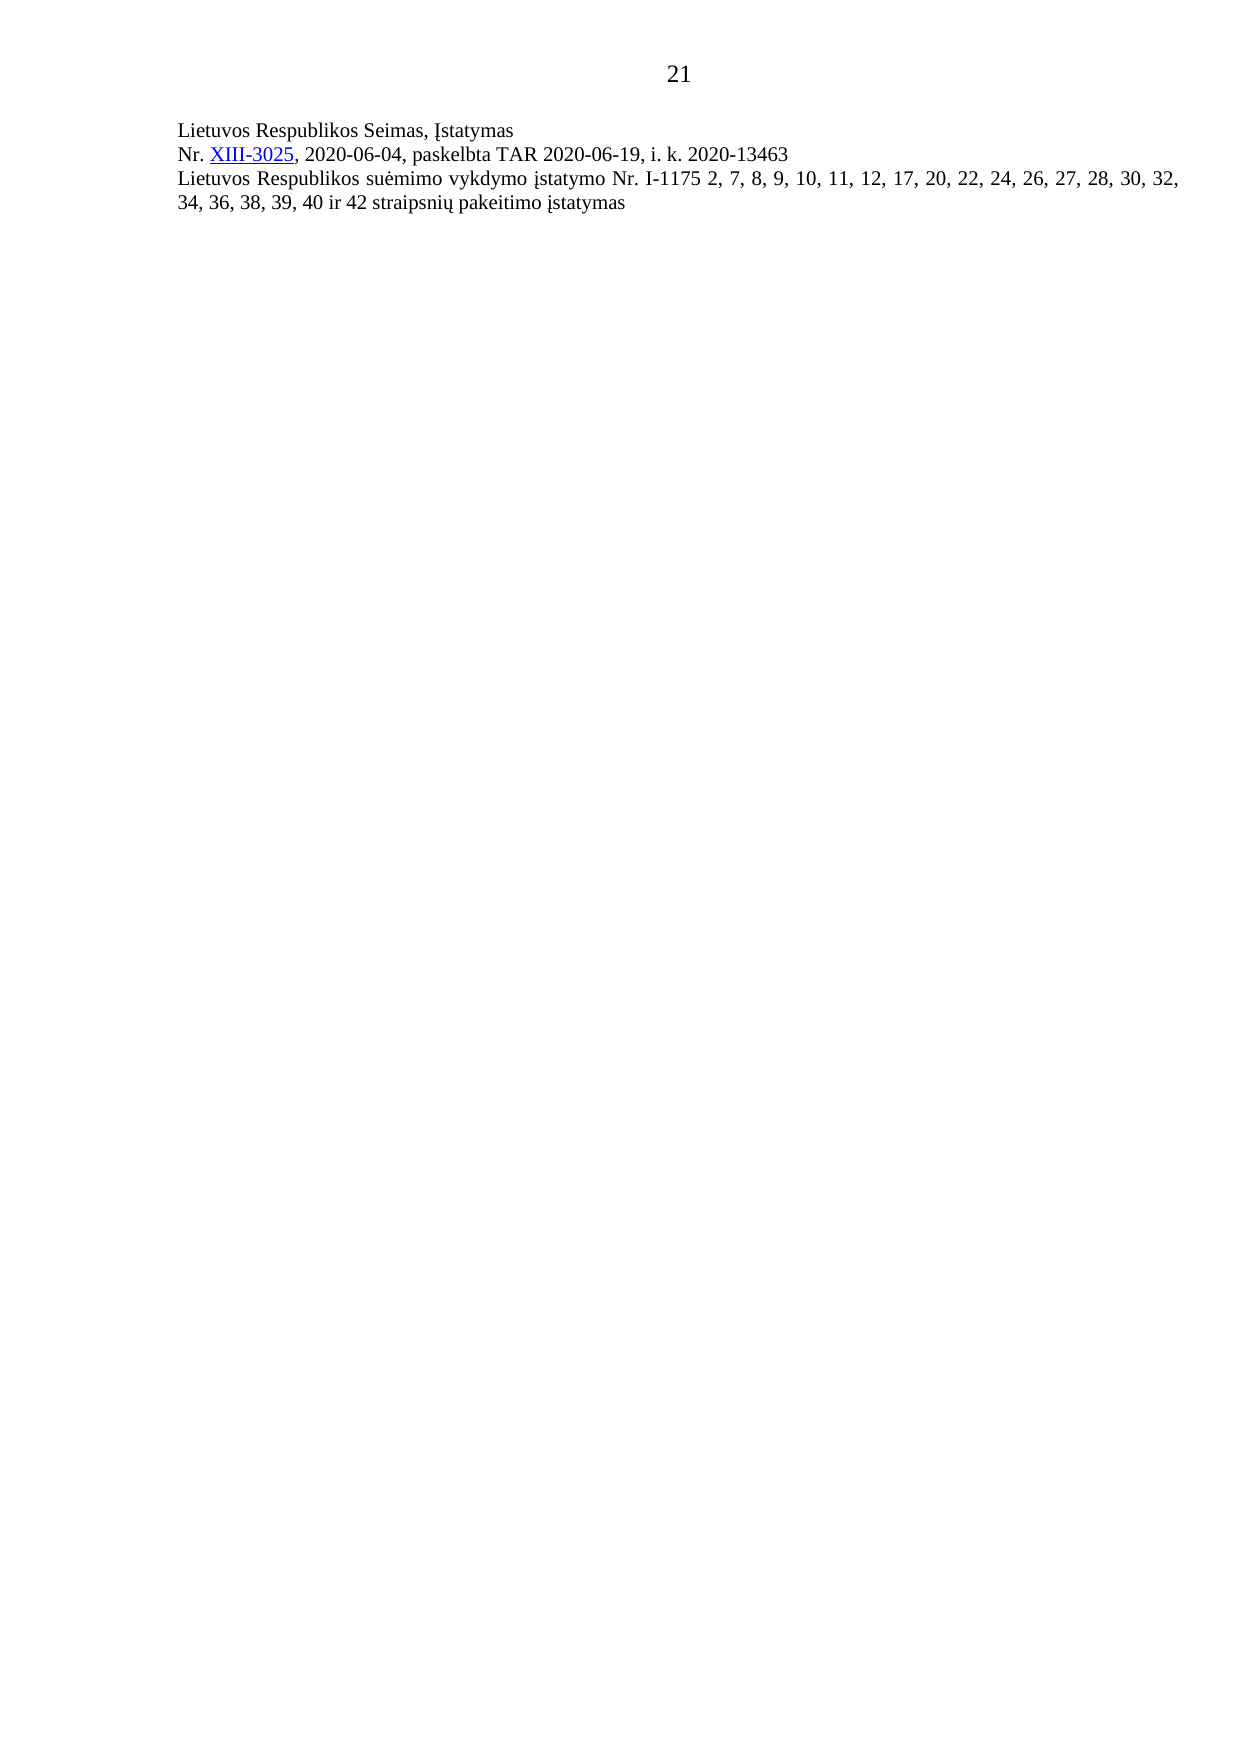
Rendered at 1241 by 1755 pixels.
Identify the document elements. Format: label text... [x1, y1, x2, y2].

text Nr. XIII-3025, 2020-06-04, paskelbta TAR 2020-06-19, i. k. 2020-13463 [177, 142, 1181, 166]
text Lietuvos Respublikos Seimas, Įstatymas [177, 118, 1181, 142]
text Lietuvos Respublikos suėmimo vykdymo įstatymo Nr. I-1175 2, 7, 8, 9, 10, 11, 12, 17, 20, 22, 24, 26, 27, 28, 30, 32, 34, 36, 38, 39, 40 ir 42 straipsnių pakeitimo įstatymas [177, 166, 1181, 214]
